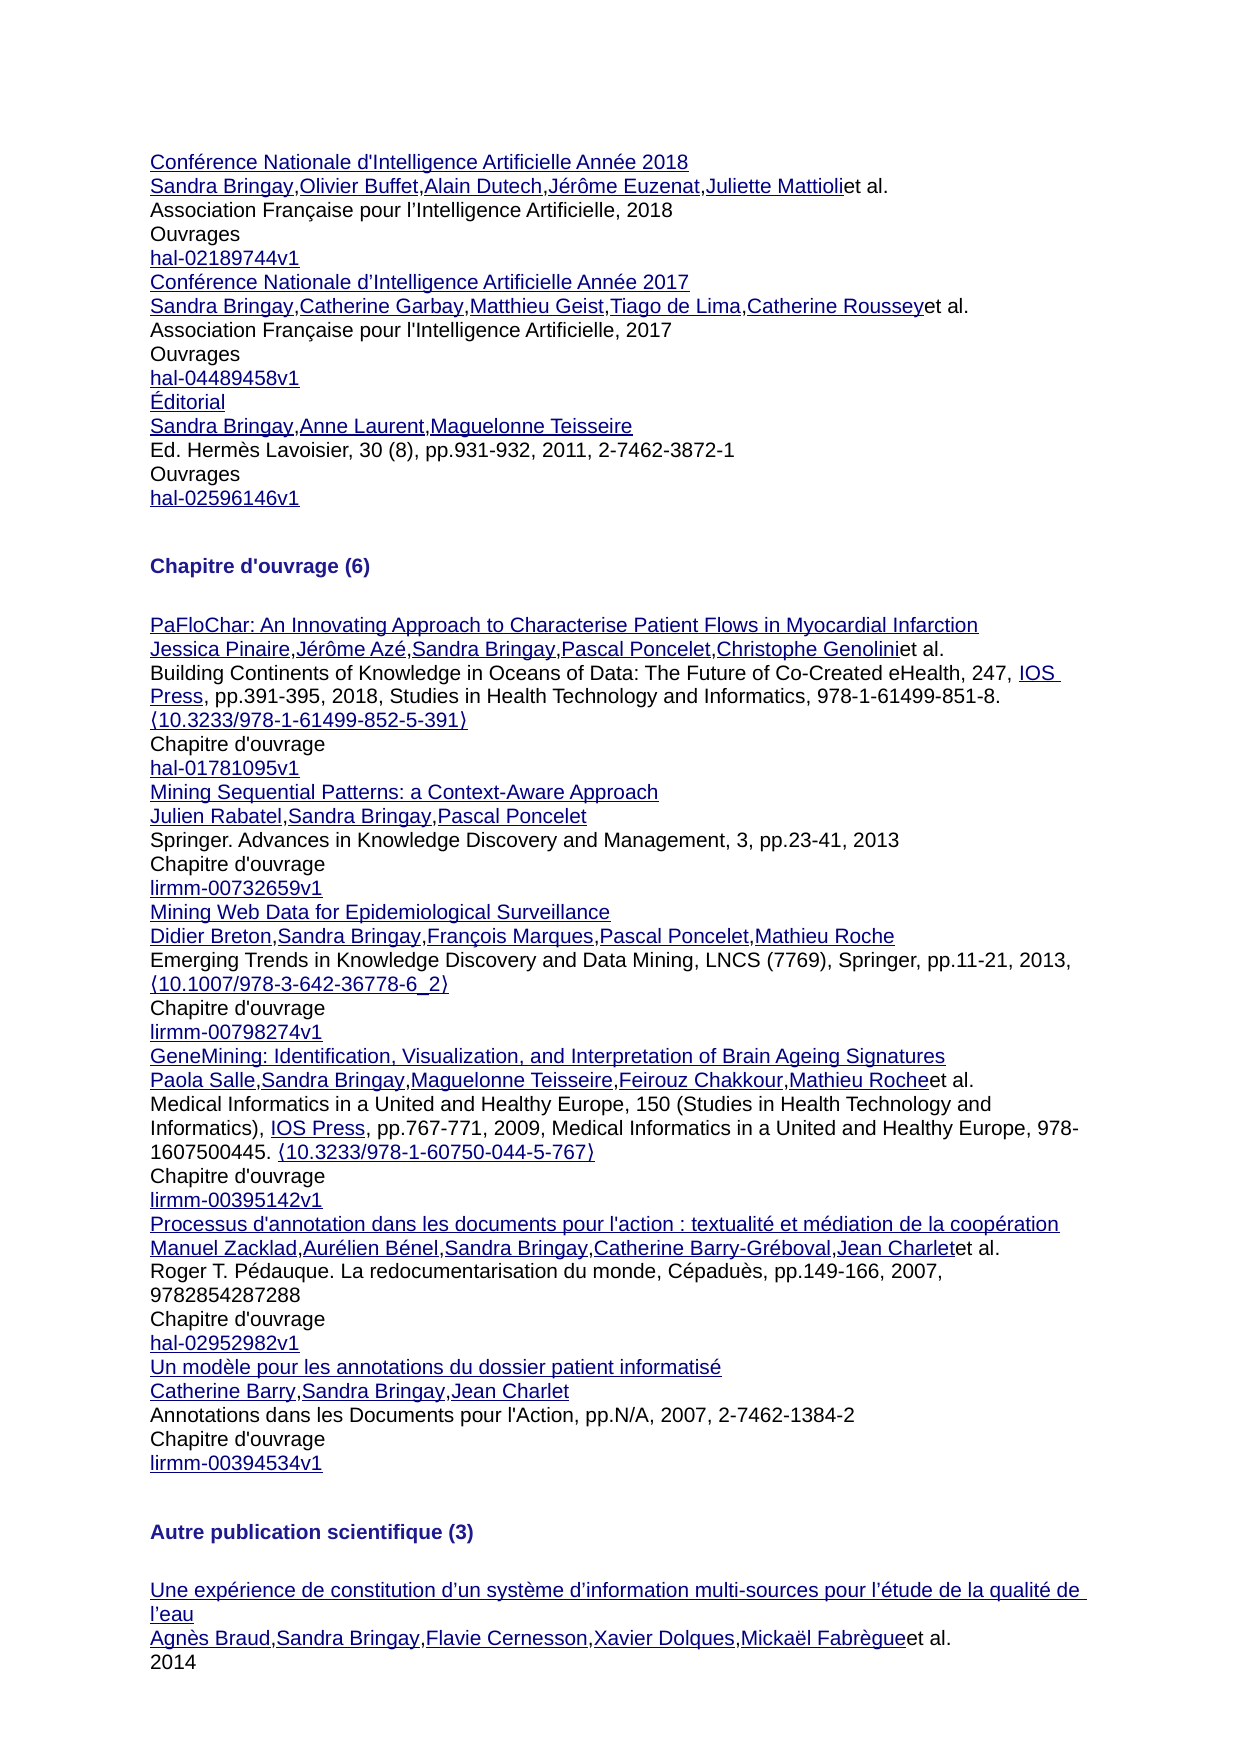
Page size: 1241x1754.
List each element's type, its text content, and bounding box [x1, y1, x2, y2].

table_cell Un modèle pour les annotations du dossier patient informatisé Catherine Barry,Sandra Bringay,Jean Charlet Annotations dans les Documents pour l'Action, pp.N/A, 2007, 2-7462-1384-2 Chapitre d'ouvrage lirmm-00394534v1 [150, 1355, 1090, 1475]
subtitle Chapitre d'ouvrage (6) [150, 554, 1090, 578]
table_cell Mining Web Data for Epidemiological Surveillance Didier Breton,Sandra Bringay,François Marques,Pascal Poncelet,Mathieu Roche Emerging Trends in Knowledge Discovery and Data Mining, LNCS (7769), Springer, pp.11-21, 2013, ⟨10.1007/978-3-642-36778-6_2⟩ Chapitre d'ouvrage lirmm-00798274v1 [150, 900, 1090, 1044]
table_cell Processus d'annotation dans les documents pour l'action : textualité et médiation de la coopération Manuel Zacklad,Aurélien Bénel,Sandra Bringay,Catherine Barry-Gréboval,Jean Charletet al. Roger T. Pédauque. La redocumentarisation du monde, Cépaduès, pp.149-166, 2007, 9782854287288 Chapitre d'ouvrage hal-02952982v1 [150, 1211, 1090, 1355]
table_cell GeneMining: Identification, Visualization, and Interpretation of Brain Ageing Signatures Paola Salle,Sandra Bringay,Maguelonne Teisseire,Feirouz Chakkour,Mathieu Rocheet al. Medical Informatics in a United and Healthy Europe, 150 (Studies in Health Technology and Informatics), IOS Press, pp.767-771, 2009, Medical Informatics in a United and Healthy Europe, 978-1607500445. ⟨10.3233/978-1-60750-044-5-767⟩ Chapitre d'ouvrage lirmm-00395142v1 [150, 1044, 1090, 1211]
table_cell Mining Sequential Patterns: a Context-Aware Approach Julien Rabatel,Sandra Bringay,Pascal Poncelet Springer. Advances in Knowledge Discovery and Management, 3, pp.23-41, 2013 Chapitre d'ouvrage lirmm-00732659v1 [150, 780, 1090, 900]
table_cell Conférence Nationale d’Intelligence Artificielle Année 2017 Sandra Bringay,Catherine Garbay,Matthieu Geist,Tiago de Lima,Catherine Rousseyet al. Association Française pour l'Intelligence Artificielle, 2017 Ouvrages hal-04489458v1 [150, 270, 1090, 389]
table_cell Conférence Nationale d'Intelligence Artificielle Année 2018 Sandra Bringay,Olivier Buffet,Alain Dutech,Jérôme Euzenat,Juliette Mattioliet al. Association Française pour l’Intelligence Artificielle, 2018 Ouvrages hal-02189744v1 [150, 150, 1090, 270]
table_header Une expérience de constitution d’un système d’information multi-sources pour l’étude de la qualité de l’eau Agnès Braud,Sandra Bringay,Flavie Cernesson,Xavier Dolques,Mickaël Fabrègueet al. 2014 [150, 1578, 1090, 1674]
table_cell Éditorial Sandra Bringay,Anne Laurent,Maguelonne Teisseire Ed. Hermès Lavoisier, 30 (8), pp.931-932, 2011, 2-7462-3872-1 Ouvrages hal-02596146v1 [150, 390, 1090, 509]
table_header PaFloChar: An Innovating Approach to Characterise Patient Flows in Myocardial Infarction Jessica Pinaire,Jérôme Azé,Sandra Bringay,Pascal Poncelet,Christophe Genoliniet al. Building Continents of Knowledge in Oceans of Data: The Future of Co-Created eHealth, 247, IOS Press, pp.391-395, 2018, Studies in Health Technology and Informatics, 978-1-61499-851-8. ⟨10.3233/978-1-61499-852-5-391⟩ Chapitre d'ouvrage hal-01781095v1 [150, 613, 1090, 780]
subtitle Autre publication scientifique (3) [150, 1520, 1090, 1544]
